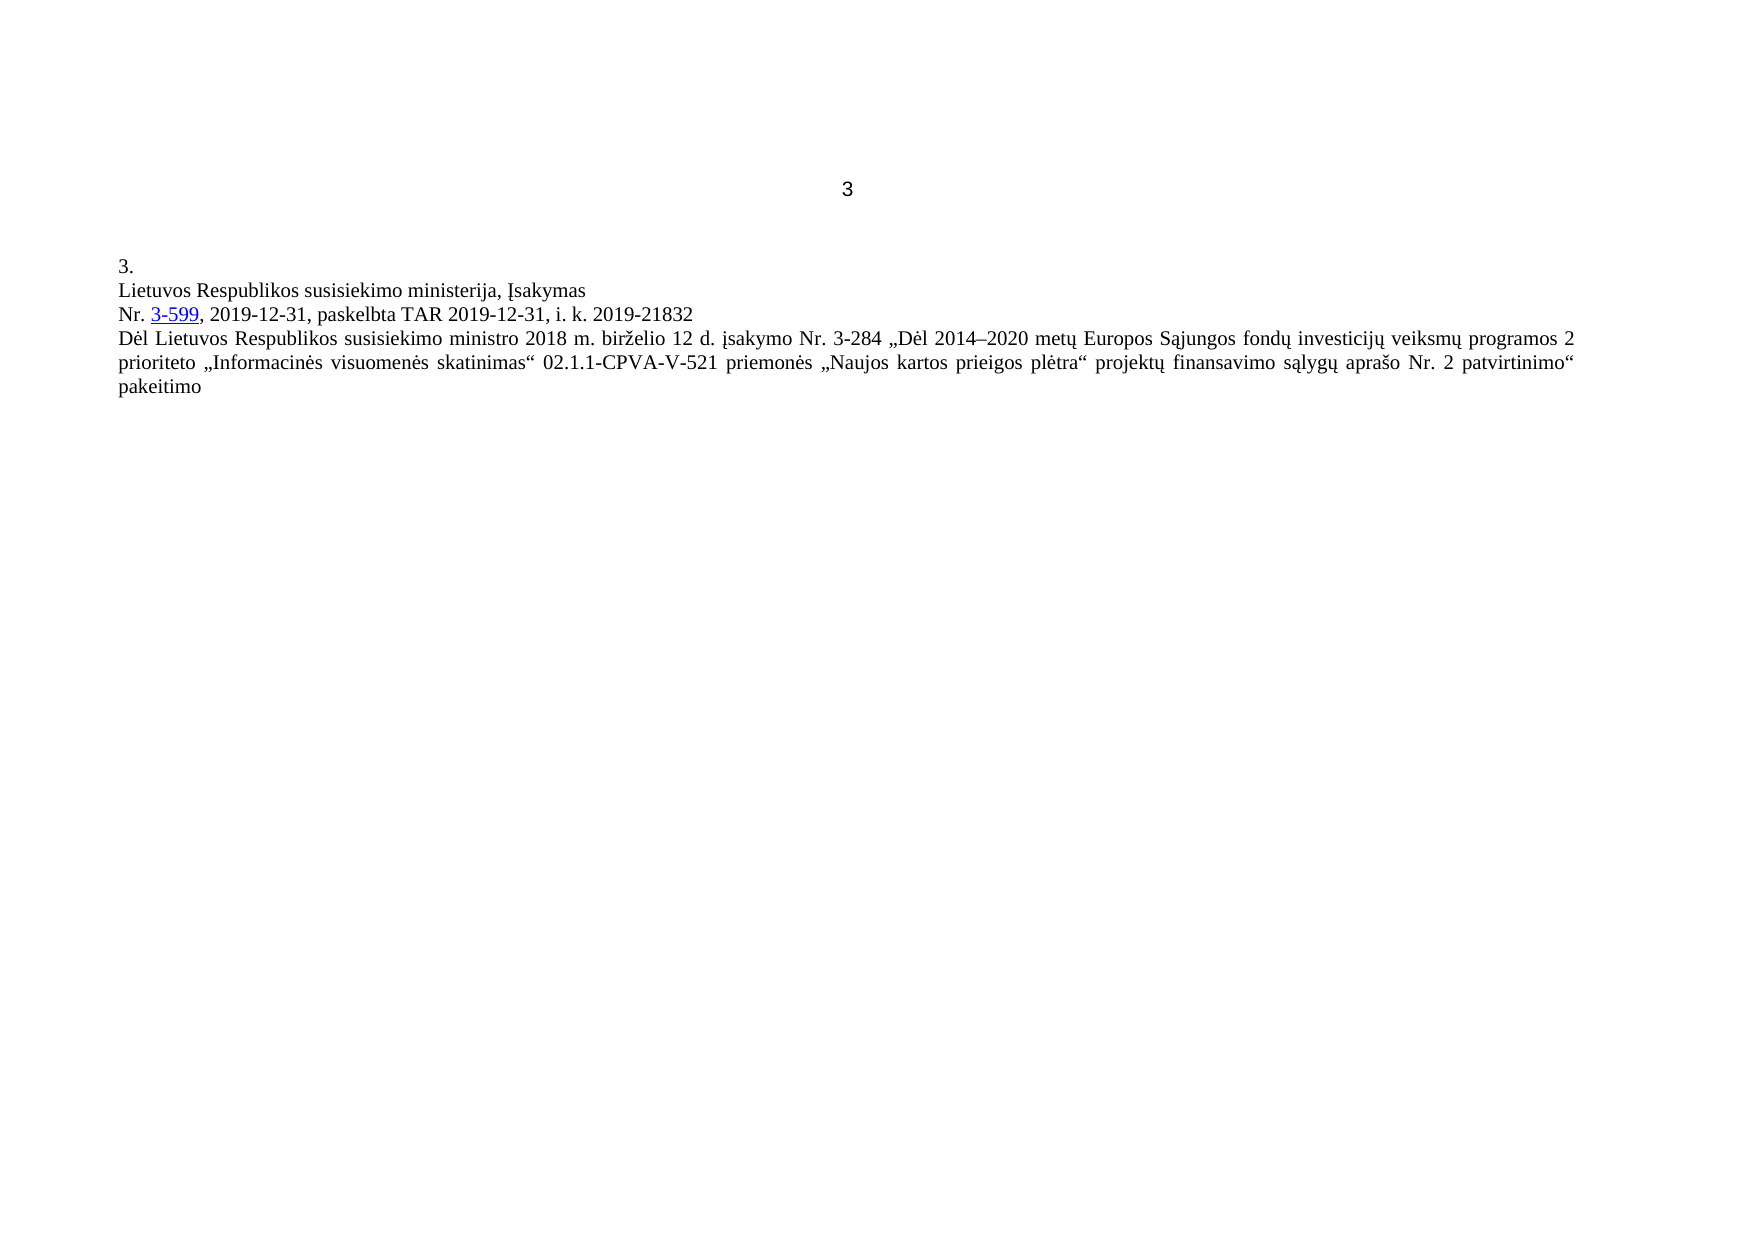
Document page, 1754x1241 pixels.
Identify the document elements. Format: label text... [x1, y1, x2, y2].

text Nr. 3-599, 2019-12-31, paskelbta TAR 2019-12-31, i. k. 2019-21832 [118, 302, 1577, 326]
text Dėl Lietuvos Respublikos susisiekimo ministro 2018 m. birželio 12 d. įsakymo Nr. 3-284 „Dėl 2014–2020 metų Europos Sąjungos fondų investicijų veiksmų programos 2 prioriteto „Informacinės visuomenės skatinimas“ 02.1.1-CPVA-V-521 priemonės „Naujos kartos prieigos plėtra“ projektų finansavimo sąlygų aprašo Nr. 2 patvirtinimo“ pakeitimo [118, 326, 1577, 398]
text 3. [118, 254, 1577, 278]
text Lietuvos Respublikos susisiekimo ministerija, Įsakymas [118, 278, 1577, 302]
